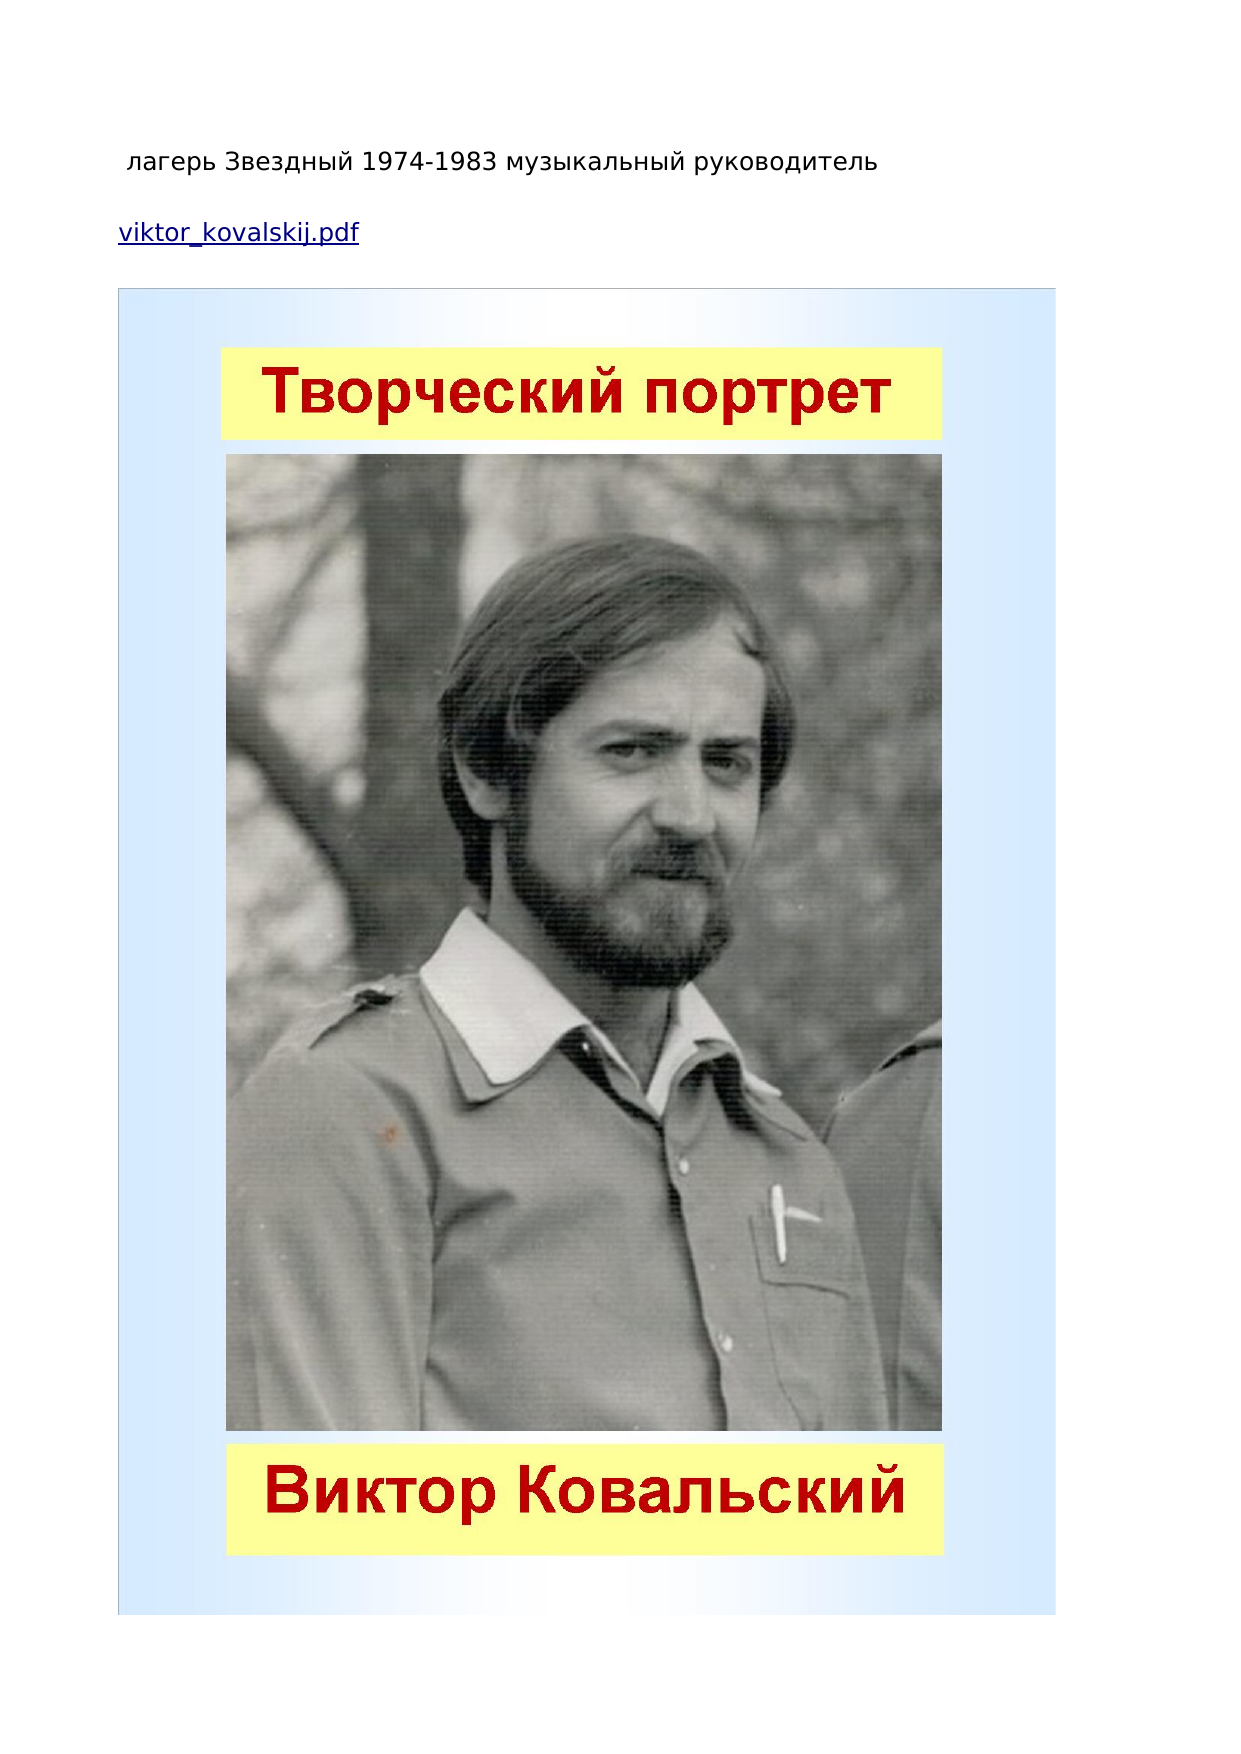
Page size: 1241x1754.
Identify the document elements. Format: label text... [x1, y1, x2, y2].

text лагерь Звездный 1974-1983 музыкальный руководитель [118, 118, 1122, 206]
text viktor_kovalskij.pdf [118, 218, 1122, 276]
picture [118, 288, 1056, 1615]
